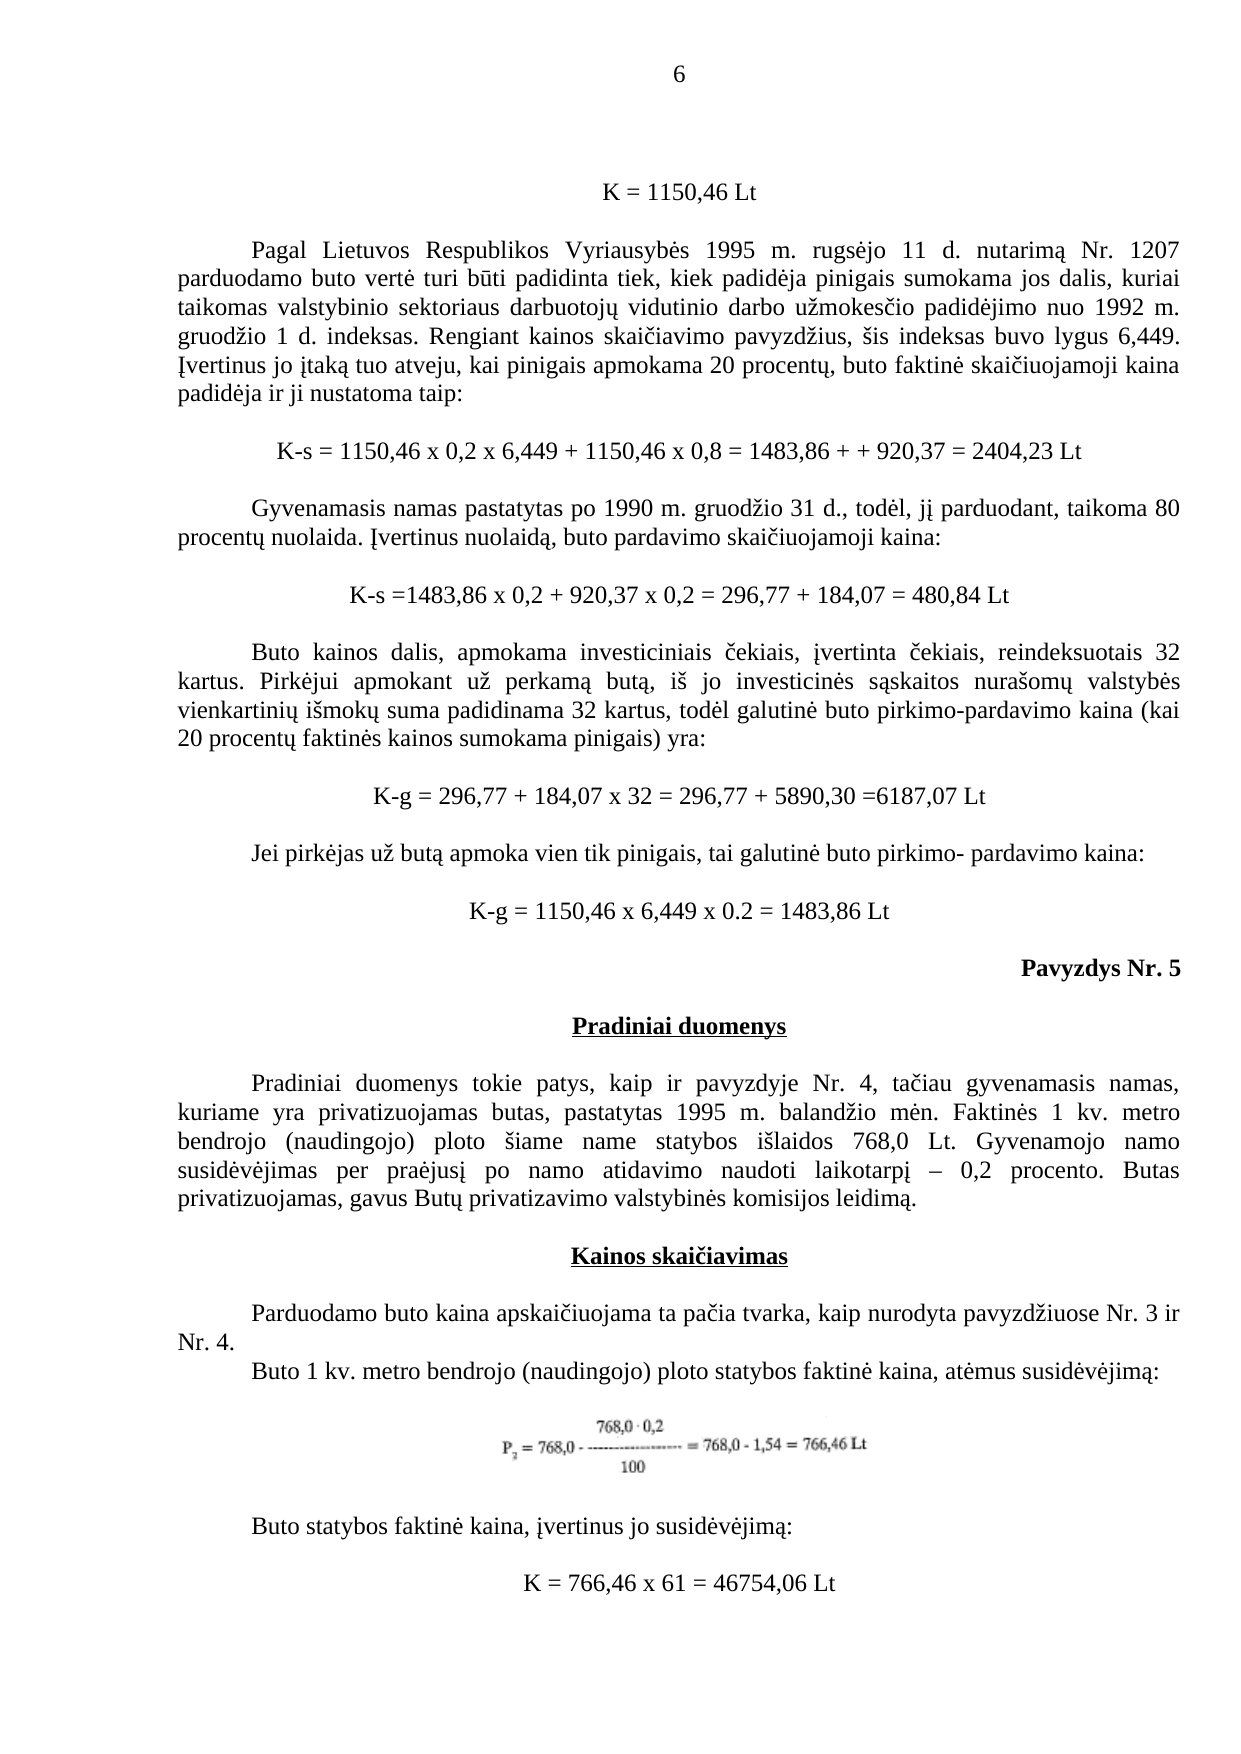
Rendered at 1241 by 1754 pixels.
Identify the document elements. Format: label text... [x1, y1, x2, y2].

text K-g = 296,77 + 184,07 x 32 = 296,77 + 5890,30 =6187,07 Lt [177, 781, 1181, 810]
text Pradiniai duomenys [177, 1011, 1181, 1040]
text Pradiniai duomenys tokie patys, kaip ir pavyzdyje Nr. 4, tačiau gyvenamasis namas, kuriame yra privatizuojamas butas, pastatytas 1995 m. balandžio mėn. Faktinės 1 kv. metro bendrojo (naudingojo) ploto šiame name statybos išlaidos 768,0 Lt. Gyvenamojo namo susidėvėjimas per praėjusį po namo atidavimo naudoti laikotarpį – 0,2 procento. Butas privatizuojamas, gavus Butų privatizavimo valstybinės komisijos leidimą. [177, 1068, 1181, 1212]
text K-g = 1150,46 x 6,449 x 0.2 = 1483,86 Lt [177, 896, 1181, 925]
text Buto 1 kv. metro bendrojo (naudingojo) ploto statybos faktinė kaina, atėmus susidėvėjimą: [177, 1356, 1181, 1385]
text Kainos skaičiavimas [177, 1241, 1181, 1270]
text Gyvenamasis namas pastatytas po 1990 m. gruodžio 31 d., todėl, jį parduodant, taikoma 80 procentų nuolaida. Įvertinus nuolaidą, buto pardavimo skaičiuojamoji kaina: [177, 493, 1181, 551]
text Pavyzdys Nr. 5 [177, 953, 1181, 982]
text K = 766,46 x 61 = 46754,06 Lt [177, 1568, 1181, 1597]
text K-s = 1150,46 x 0,2 x 6,449 + 1150,46 x 0,8 = 1483,86 + + 920,37 = 2404,23 Lt [177, 436, 1181, 465]
text Parduodamo buto kaina apskaičiuojama ta pačia tvarka, kaip nurodyta pavyzdžiuose Nr. 3 ir Nr. 4. [177, 1298, 1181, 1356]
text Buto statybos faktinė kaina, įvertinus jo susidėvėjimą: [177, 1511, 1181, 1540]
text Buto kainos dalis, apmokama investiciniais čekiais, įvertinta čekiais, reindeksuotais 32 kartus. Pirkėjui apmokant už perkamą butą, iš jo investicinės sąskaitos nurašomų valstybės vienkartinių išmokų suma padidinama 32 kartus, todėl galutinė buto pirkimo-pardavimo kaina (kai 20 procentų faktinės kainos sumokama pinigais) yra: [177, 637, 1181, 752]
text Jei pirkėjas už butą apmoka vien tik pinigais, tai galutinė buto pirkimo- pardavimo kaina: [177, 838, 1181, 867]
text K = 1150,46 Lt [177, 177, 1181, 206]
text K-s =1483,86 x 0,2 + 920,37 x 0,2 = 296,77 + 184,07 = 480,84 Lt [177, 580, 1181, 608]
text Pagal Lietuvos Respublikos Vyriausybės 1995 m. rugsėjo 11 d. nutarimą Nr. 1207 parduodamo buto vertė turi būti padidinta tiek, kiek padidėja pinigais sumokama jos dalis, kuriai taikomas valstybinio sektoriaus darbuotojų vidutinio darbo užmokesčio padidėjimo nuo 1992 m. gruodžio 1 d. indeksas. Rengiant kainos skaičiavimo pavyzdžius, šis indeksas buvo lygus 6,449. Įvertinus jo įtaką tuo atveju, kai pinigais apmokama 20 procentų, buto faktinė skaičiuojamoji kaina padidėja ir ji nustatoma taip: [177, 235, 1181, 407]
